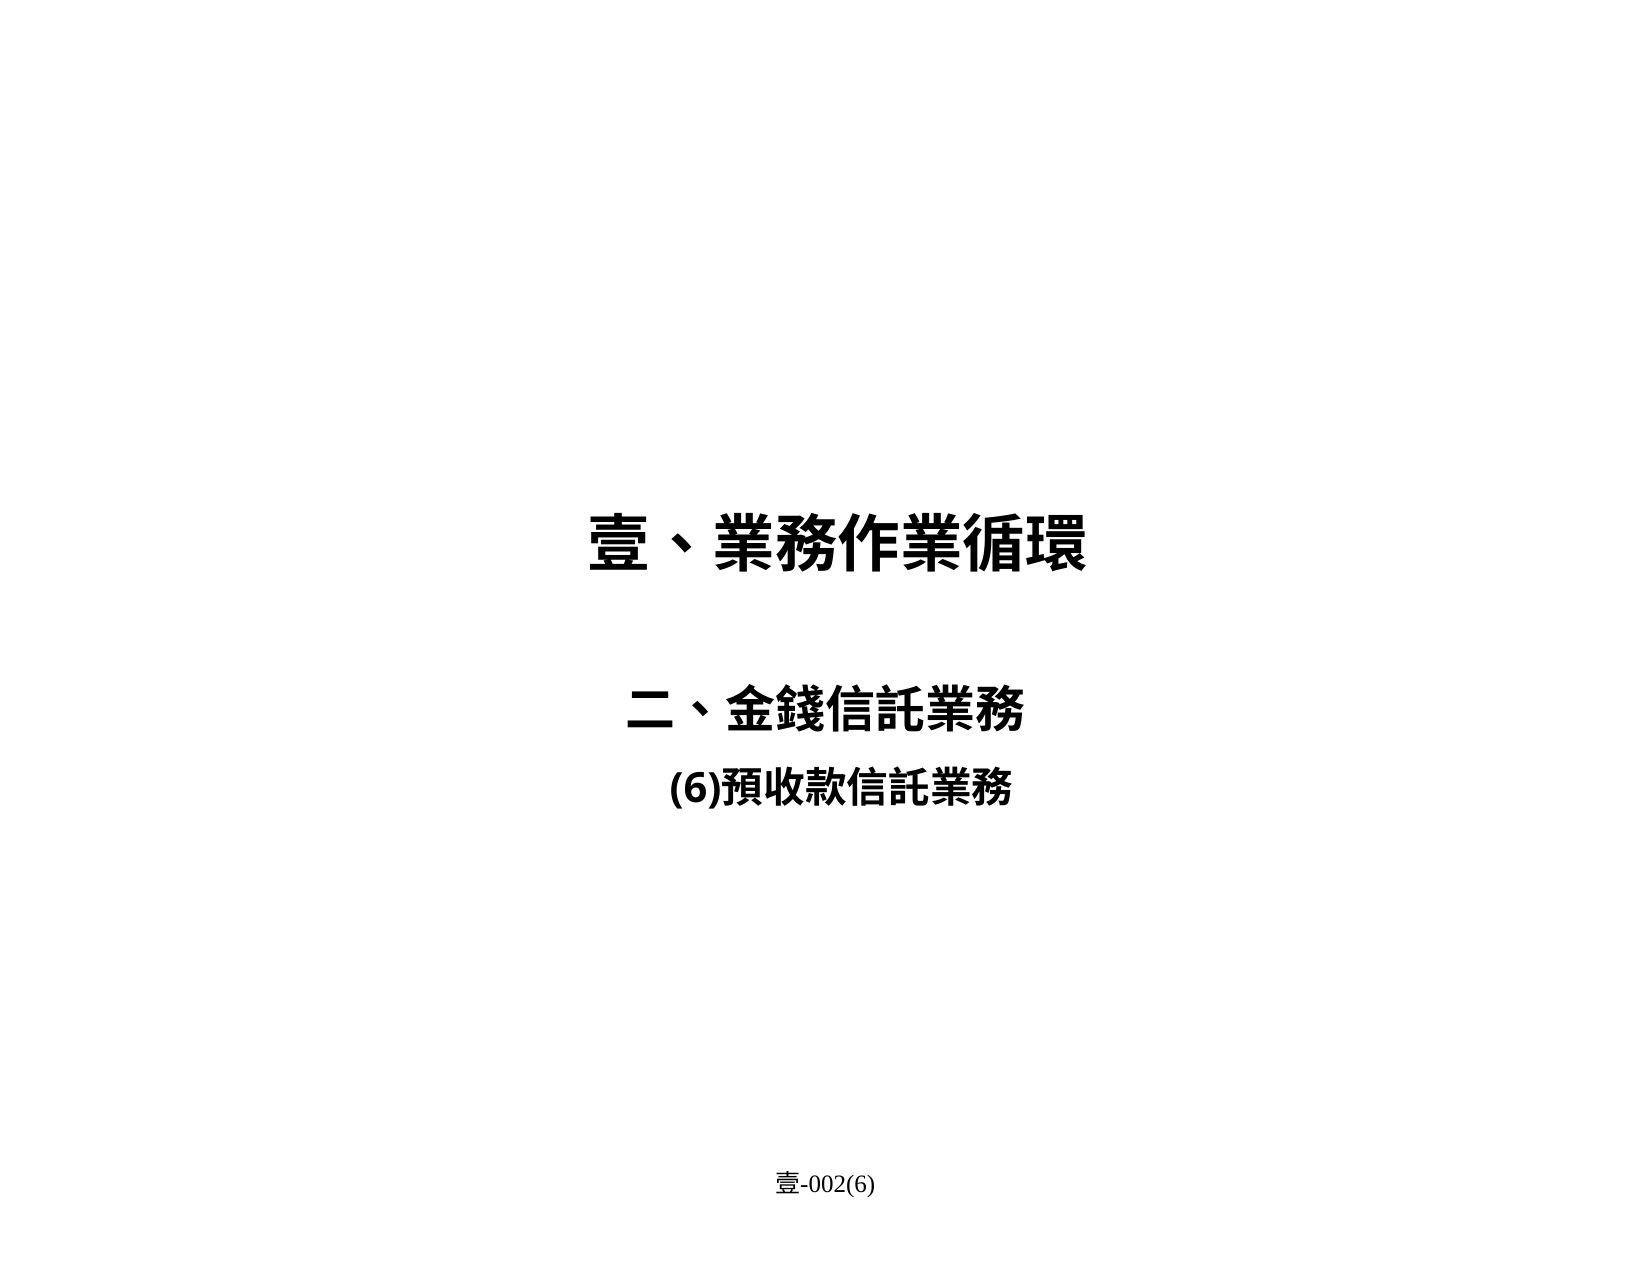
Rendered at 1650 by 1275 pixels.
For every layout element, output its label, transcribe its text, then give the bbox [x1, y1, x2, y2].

text 壹、業務作業循環 [125, 494, 1549, 584]
text (6)預收款信託業務 [100, 754, 1549, 814]
text 二、金錢信託業務 [100, 669, 1549, 741]
